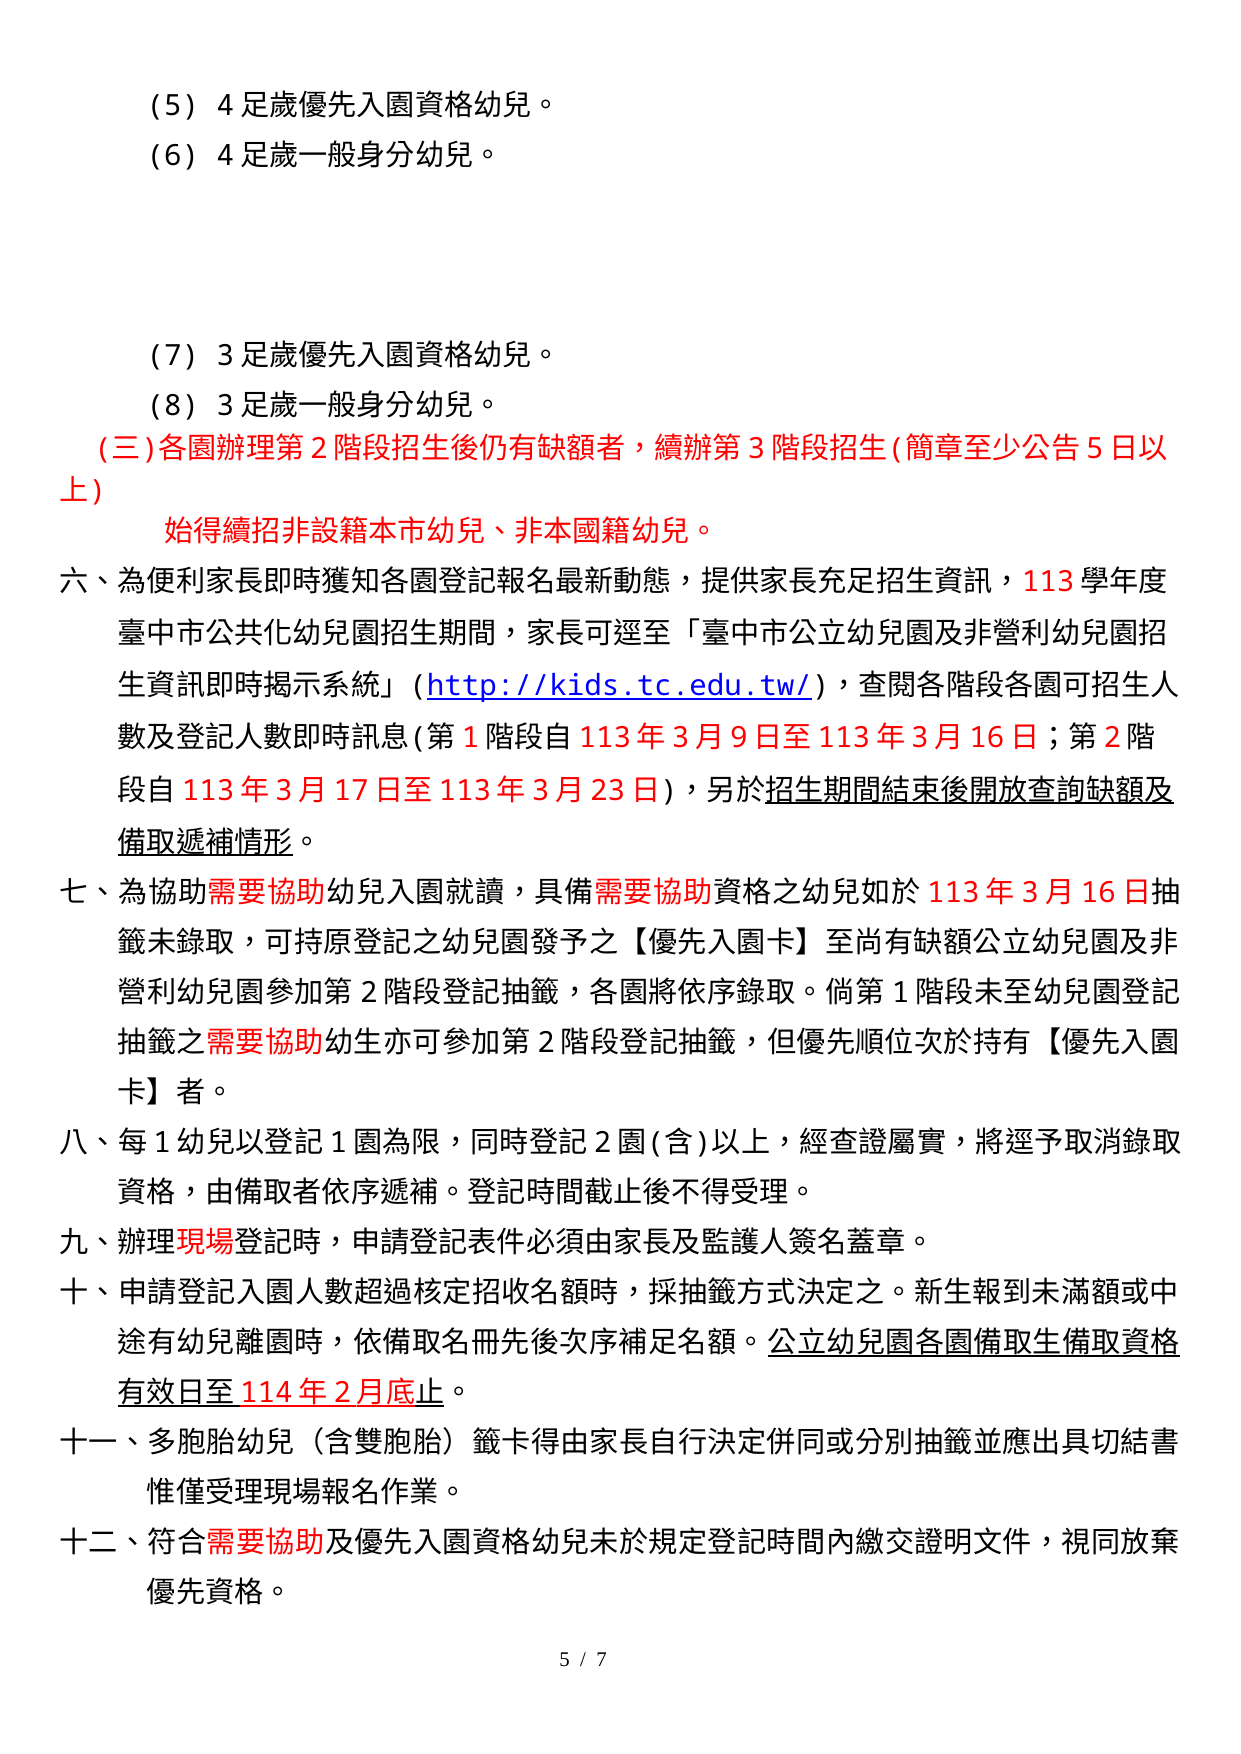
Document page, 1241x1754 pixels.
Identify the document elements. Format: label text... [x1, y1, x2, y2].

text 七、為協助需要協助幼兒入園就讀，具備需要協助資格之幼兒如於113年3月16日抽籤未錄取，可持原登記之幼兒園發予之【優先入園卡】至尚有缺額公立幼兒園及非營利幼兒園參加第2階段登記抽籤，各園將依序錄取。倘第1階段未至幼兒園登記抽籤之需要協助幼生亦可參加第2階段登記抽籤，但優先順位次於持有【優先入園卡】者。 [59, 862, 1181, 1112]
text 八、每1幼兒以登記1園為限，同時登記2園(含)以上，經查證屬實，將逕予取消錄取資格，由備取者依序遞補。登記時間截止後不得受理。 [59, 1112, 1181, 1212]
text 十二、符合需要協助及優先入園資格幼兒未於規定登記時間內繳交證明文件，視同放棄優先資格。 [59, 1512, 1181, 1612]
text 始得續招非設籍本市幼兒、非本國籍幼兒。 [59, 508, 1181, 550]
text 六、為便利家長即時獲知各園登記報名最新動態，提供家長充足招生資訊，113學年度臺中市公共化幼兒園招生期間，家長可逕至「臺中市公立幼兒園及非營利幼兒園招生資訊即時揭示系統」(http://kids.tc.edu.tw/)，查閱各階段各園可招生人數及登記人數即時訊息(第1階段自113年3月9日至113年3月16日；第2階段自113年3月17日至113年3月23日)，另於招生期間結束後開放查詢缺額及備取遞補情形。 [59, 550, 1181, 862]
text (6) 4足歲一般身分幼兒。 [146, 125, 1181, 175]
text 十、申請登記入園人數超過核定招收名額時，採抽籤方式決定之。新生報到未滿額或中途有幼兒離園時，依備取名冊先後次序補足名額。公立幼兒園各園備取生備取資格有效日至114年2月底止。 [59, 1262, 1181, 1412]
text (8) 3足歲一般身分幼兒。 [146, 375, 1181, 425]
text (7) 3足歲優先入園資格幼兒。 [146, 325, 1181, 375]
text (5) 4足歲優先入園資格幼兒。 [146, 75, 1181, 125]
text 九、辦理現場登記時，申請登記表件必須由家長及監護人簽名蓋章。 [59, 1212, 1181, 1262]
text (三)各園辦理第2階段招生後仍有缺額者，續辦第3階段招生(簡章至少公告5日以上) [59, 425, 1181, 508]
text 十一、多胞胎幼兒（含雙胞胎）籤卡得由家長自行決定併同或分別抽籤並應出具切結書，惟僅受理現場報名作業。 [59, 1412, 1181, 1512]
